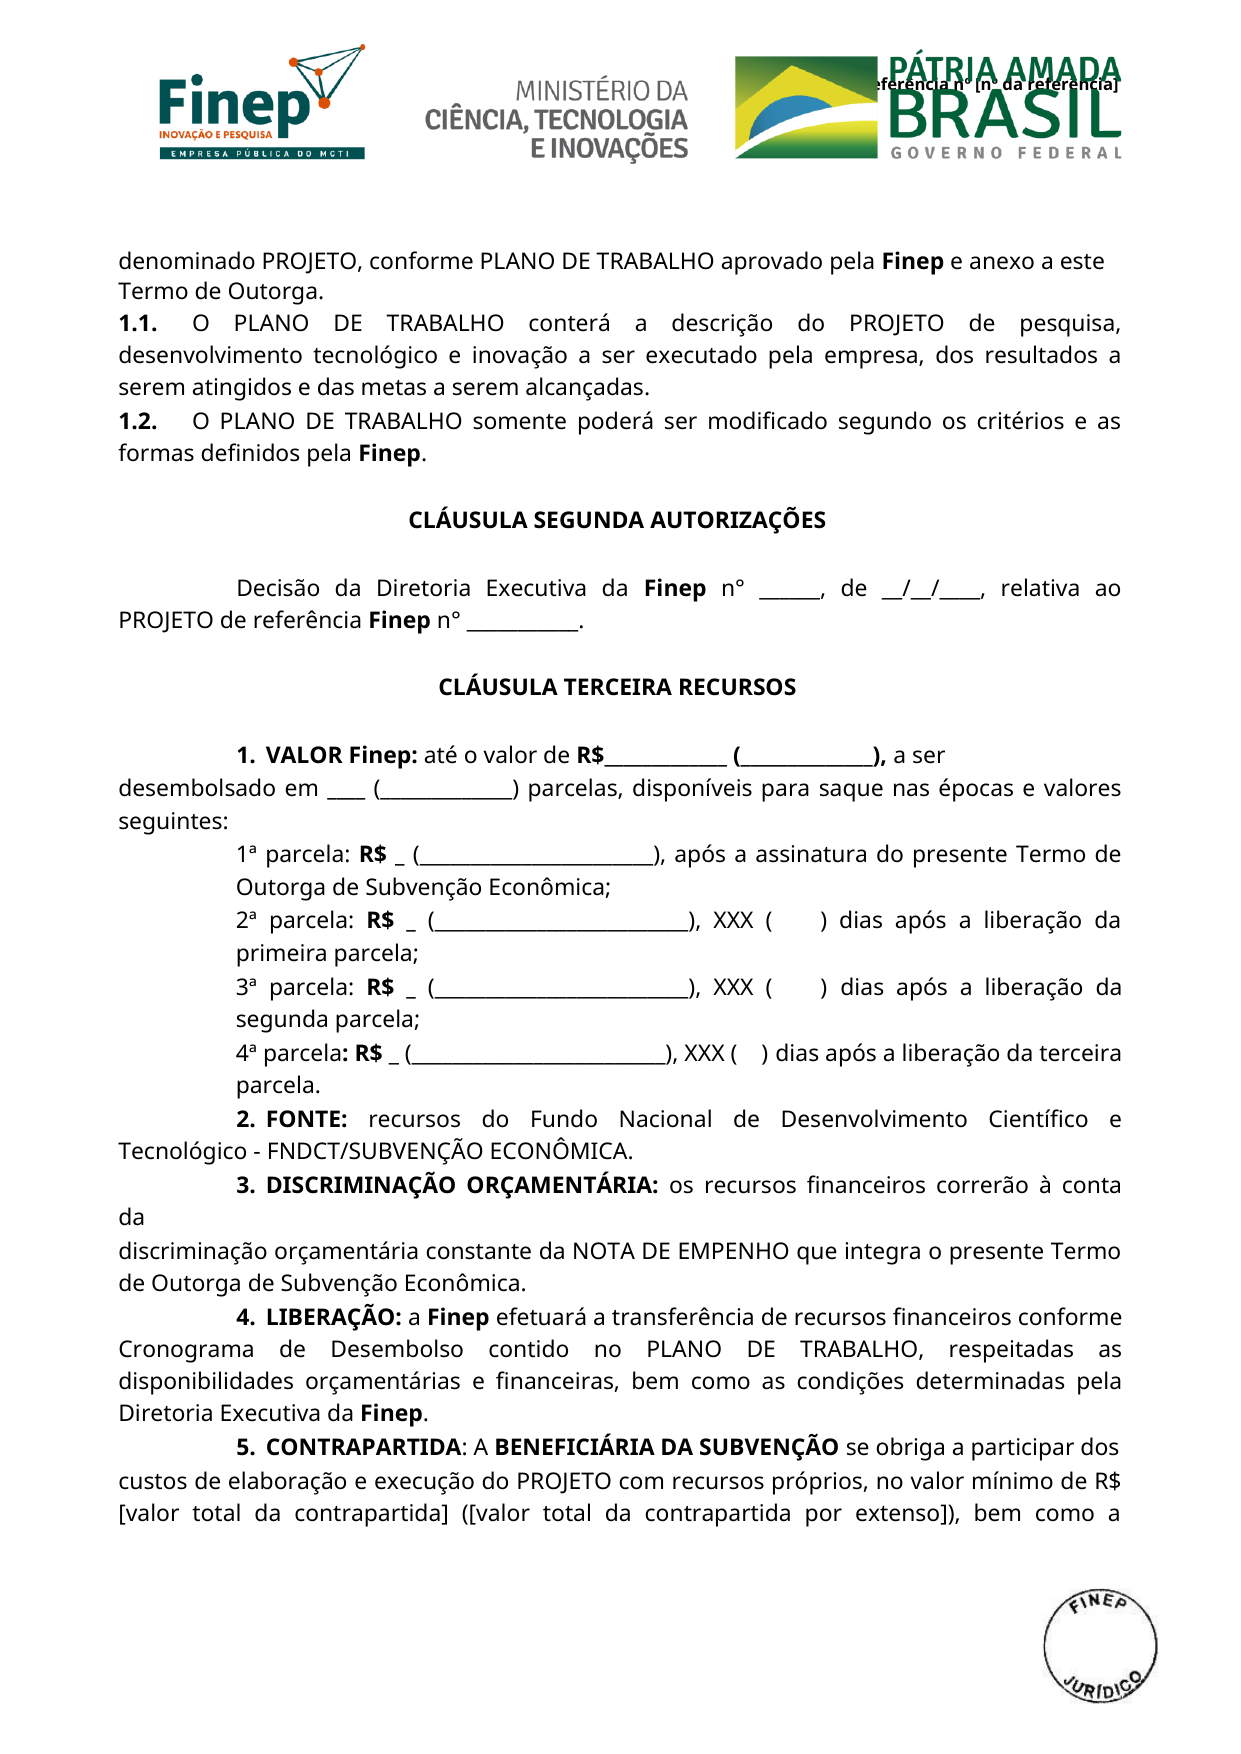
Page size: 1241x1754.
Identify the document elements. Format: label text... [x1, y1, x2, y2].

text 1ª parcela: R$ _ (_______________________), após a assinatura do presente Termo de Outorga de Subvenção Econômica; [236, 838, 1123, 902]
list denominado PROJETO, conforme PLANO DE TRABALHO aprovado pela Finep e anexo a este Termo de Outorga. [118, 244, 1124, 306]
subtitle CLÁUSULA SEGUNDA AUTORIZAÇÕES [118, 504, 1122, 536]
subtitle CLÁUSULA TERCEIRA RECURSOS [118, 671, 1122, 702]
text Decisão da Diretoria Executiva da Finep n° ______, de __/__/____, relativa ao PROJETO de referência Finep n° ___________. [118, 572, 1123, 635]
list O PLANO DE TRABALHO somente poderá ser modificado segundo os critérios e as formas definidos pela Finep. [118, 405, 1123, 468]
list FONTE: recursos do Fundo Nacional de Desenvolvimento Científico e Tecnológico - FNDCT/SUBVENÇÃO ECONÔMICA. [118, 1103, 1123, 1166]
list LIBERAÇÃO: a Finep efetuará a transferência de recursos financeiros conforme Cronograma de Desembolso contido no PLANO DE TRABALHO, respeitadas as disponibilidades orçamentárias e financeiras, bem como as condições determinadas pela Diretoria Executiva da Finep. [118, 1301, 1123, 1428]
text desembolsado em ____ (_____________) parcelas, disponíveis para saque nas épocas e valores seguintes: [118, 772, 1123, 836]
text 3ª parcela: R$ _ (_________________________), XXX ( ) dias após a liberação da segunda parcela; [236, 971, 1123, 1034]
list VALOR Finep: até o valor de R$_____________ (______________), a ser [118, 739, 1123, 770]
list DISCRIMINAÇÃO ORÇAMENTÁRIA: os recursos financeiros correrão à conta da [118, 1169, 1123, 1232]
text 2ª parcela: R$ _ (_________________________), XXX ( ) dias após a liberação da primeira parcela; [236, 904, 1123, 968]
text discriminação orçamentária constante da NOTA DE EMPENHO que integra o presente Termo de Outorga de Subvenção Econômica. [118, 1235, 1123, 1298]
text custos de elaboração e execução do PROJETO com recursos próprios, no valor mínimo de R$[valor total da contrapartida] ([valor total da contrapartida por extenso]), bem como a [118, 1465, 1123, 1528]
list CONTRAPARTIDA: A BENEFICIÁRIA DA SUBVENÇÃO se obriga a participar dos [118, 1431, 1123, 1462]
text 4ª parcela: R$ _ (_________________________), XXX ( ) dias após a liberação da terceira parcela. [236, 1037, 1123, 1100]
list O PLANO DE TRABALHO conterá a descrição do PROJETO de pesquisa, desenvolvimento tecnológico e inovação a ser executado pela empresa, dos resultados a serem atingidos e das metas a serem alcançadas. [118, 307, 1123, 402]
